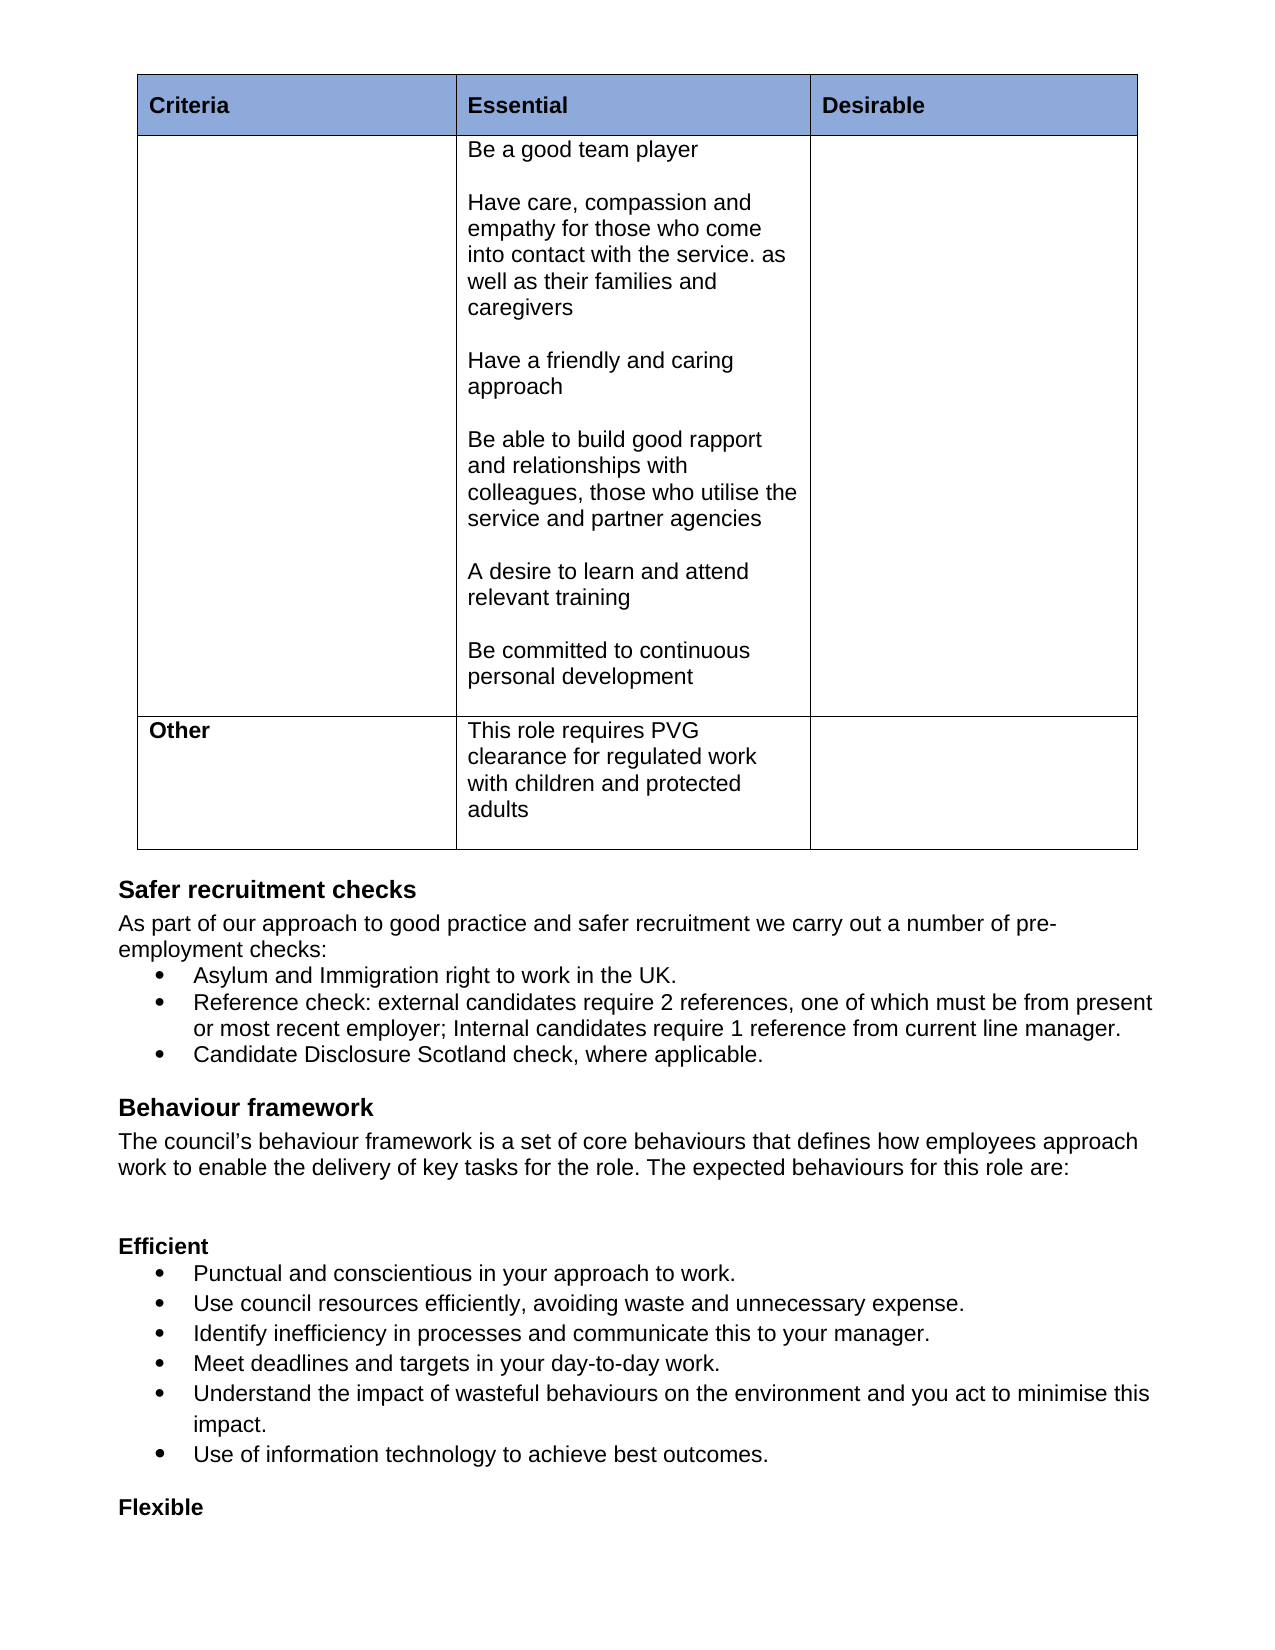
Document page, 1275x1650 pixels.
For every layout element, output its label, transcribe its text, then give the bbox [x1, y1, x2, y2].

table_header Essential [457, 75, 810, 135]
table_header Desirable [811, 75, 1137, 135]
list Candidate Disclosure Scotland check, where applicable. [156, 1041, 1157, 1068]
table_cell This role requires PVG clearance for regulated work with children and protected adults [457, 717, 810, 849]
text As part of our approach to good practice and safer recruitment we carry out a number of pre-employment checks: [118, 910, 1157, 962]
list Reference check: external candidates require 2 references, one of which must be from present or most recent employer; Internal candidates require 1 reference from current line manager. [156, 989, 1157, 1041]
list Understand the impact of wasteful behaviours on the environment and you act to minimise this impact. [156, 1380, 1157, 1437]
list Punctual and conscientious in your approach to work. [156, 1259, 1157, 1286]
text Efficient [118, 1233, 1157, 1259]
subtitle Safer recruitment checks [118, 875, 1157, 903]
table_cell [811, 136, 1137, 716]
table_cell [138, 136, 456, 716]
table_cell Be a good team player Have care, compassion and empathy for those who come into contact with the service. as well as their families and caregivers Have a friendly and caring approach Be able to build good rapport and relationships with colleagues, those who utilise the service and partner agencies A desire to learn and attend relevant training Be committed to continuous personal development [457, 136, 810, 716]
table_cell Other [138, 717, 456, 849]
list Use of information technology to achieve best outcomes. [156, 1441, 1157, 1468]
subtitle Behaviour framework [118, 1093, 1157, 1122]
text The council’s behaviour framework is a set of core behaviours that defines how employees approach work to enable the delivery of key tasks for the role. The expected behaviours for this role are: [118, 1128, 1157, 1181]
list Use council resources efficiently, avoiding waste and unnecessary expense. [156, 1290, 1157, 1316]
list Meet deadlines and targets in your day-to-day work. [156, 1350, 1157, 1377]
text Flexible [118, 1494, 1157, 1520]
list Asylum and Immigration right to work in the UK. [156, 962, 1157, 989]
table_cell [811, 717, 1137, 849]
list Identify inefficiency in processes and communicate this to your manager. [156, 1320, 1157, 1346]
table_header Criteria [138, 75, 456, 135]
